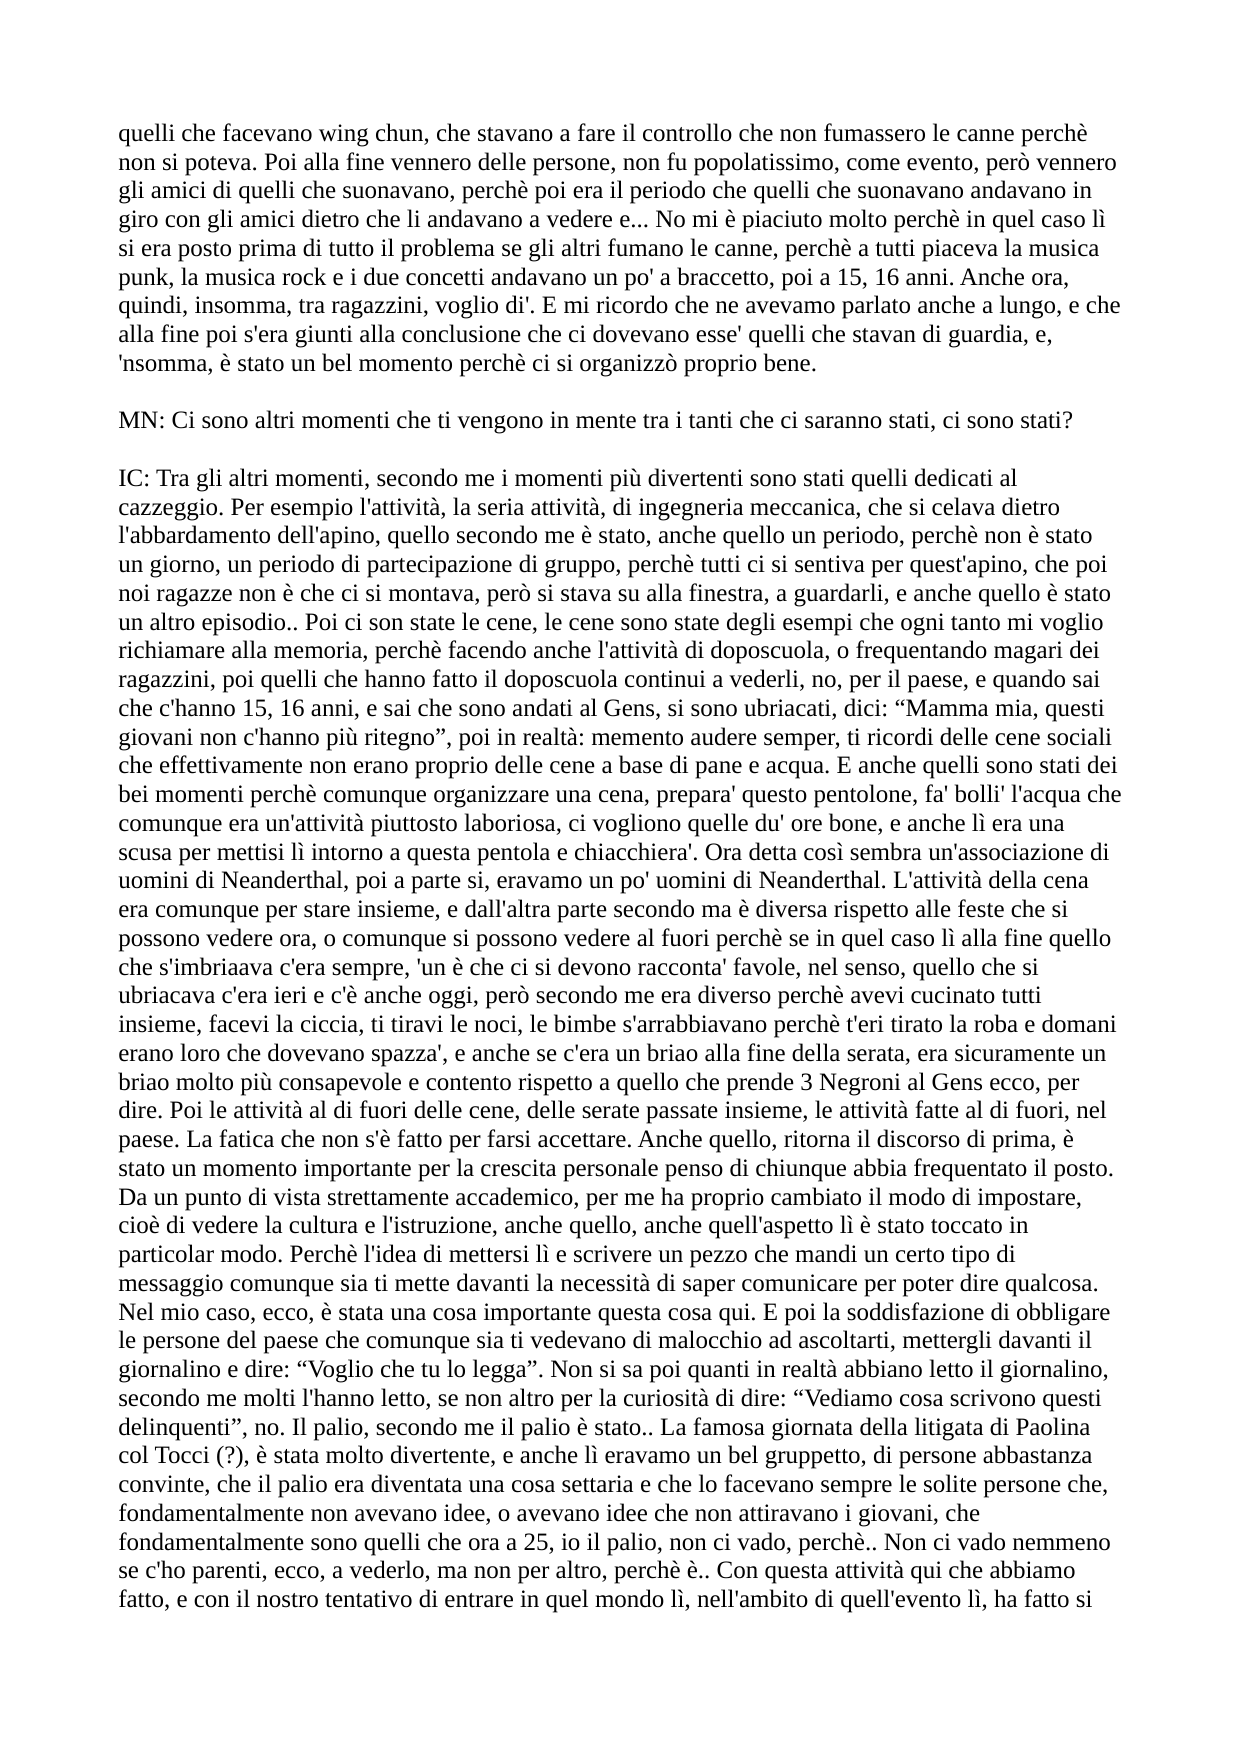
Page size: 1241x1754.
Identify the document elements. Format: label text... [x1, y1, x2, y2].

text IC: Tra gli altri momenti, secondo me i momenti più divertenti sono stati quelli dedicati al cazzeggio. Per esempio l'attività, la seria attività, di ingegneria meccanica, che si celava dietro l'abbardamento dell'apino, quello secondo me è stato, anche quello un periodo, perchè non è stato un giorno, un periodo di partecipazione di gruppo, perchè tutti ci si sentiva per quest'apino, che poi noi ragazze non è che ci si montava, però si stava su alla finestra, a guardarli, e anche quello è stato un altro episodio.. Poi ci son state le cene, le cene sono state degli esempi che ogni tanto mi voglio richiamare alla memoria, perchè facendo anche l'attività di doposcuola, o frequentando magari dei ragazzini, poi quelli che hanno fatto il doposcuola continui a vederli, no, per il paese, e quando sai che c'hanno 15, 16 anni, e sai che sono andati al Gens, si sono ubriacati, dici: “Mamma mia, questi giovani non c'hanno più ritegno”, poi in realtà: memento audere semper, ti ricordi delle cene sociali che effettivamente non erano proprio delle cene a base di pane e acqua. E anche quelli sono stati dei bei momenti perchè comunque organizzare una cena, prepara' questo pentolone, fa' bolli' l'acqua che comunque era un'attività piuttosto laboriosa, ci vogliono quelle du' ore bone, e anche lì era una scusa per mettisi lì intorno a questa pentola e chiacchiera'. Ora detta così sembra un'associazione di uomini di Neanderthal, poi a parte si, eravamo un po' uomini di Neanderthal. L'attività della cena era comunque per stare insieme, e dall'altra parte secondo ma è diversa rispetto alle feste che si possono vedere ora, o comunque si possono vedere al fuori perchè se in quel caso lì alla fine quello che s'imbriaava c'era sempre, 'un è che ci si devono racconta' favole, nel senso, quello che si ubriacava c'era ieri e c'è anche oggi, però secondo me era diverso perchè avevi cucinato tutti insieme, facevi la ciccia, ti tiravi le noci, le bimbe s'arrabbiavano perchè t'eri tirato la roba e domani erano loro che dovevano spazza', e anche se c'era un briao alla fine della serata, era sicuramente un briao molto più consapevole e contento rispetto a quello che prende 3 Negroni al Gens ecco, per dire. Poi le attività al di fuori delle cene, delle serate passate insieme, le attività fatte al di fuori, nel paese. La fatica che non s'è fatto per farsi accettare. Anche quello, ritorna il discorso di prima, è stato un momento importante per la crescita personale penso di chiunque abbia frequentato il posto. Da un punto di vista strettamente accademico, per me ha proprio cambiato il modo di impostare, cioè di vedere la cultura e l'istruzione, anche quello, anche quell'aspetto lì è stato toccato in particolar modo. Perchè l'idea di mettersi lì e scrivere un pezzo che mandi un certo tipo di messaggio comunque sia ti mette davanti la necessità di saper comunicare per poter dire qualcosa. Nel mio caso, ecco, è stata una cosa importante questa cosa qui. E poi la soddisfazione di obbligare le persone del paese che comunque sia ti vedevano di malocchio ad ascoltarti, mettergli davanti il giornalino e dire: “Voglio che tu lo legga”. Non si sa poi quanti in realtà abbiano letto il giornalino, secondo me molti l'hanno letto, se non altro per la curiosità di dire: “Vediamo cosa scrivono questi delinquenti”, no. Il palio, secondo me il palio è stato.. La famosa giornata della litigata di Paolina col Tocci (?), è stata molto divertente, e anche lì eravamo un bel gruppetto, di persone abbastanza convinte, che il palio era diventata una cosa settaria e che lo facevano sempre le solite persone che, fondamentalmente non avevano idee, o avevano idee che non attiravano i giovani, che fondamentalmente sono quelli che ora a 25, io il palio, non ci vado, perchè.. Non ci vado nemmeno se c'ho parenti, ecco, a vederlo, ma non per altro, perchè è.. Con questa attività qui che abbiamo fatto, e con il nostro tentativo di entrare in quel mondo lì, nell'ambito di quell'evento lì, ha fatto si [118, 463, 1122, 1613]
text MN: Ci sono altri momenti che ti vengono in mente tra i tanti che ci saranno stati, ci sono stati? [118, 406, 1122, 434]
text quelli che facevano wing chun, che stavano a fare il controllo che non fumassero le canne perchè non si poteva. Poi alla fine vennero delle persone, non fu popolatissimo, come evento, però vennero gli amici di quelli che suonavano, perchè poi era il periodo che quelli che suonavano andavano in giro con gli amici dietro che li andavano a vedere e... No mi è piaciuto molto perchè in quel caso lì si era posto prima di tutto il problema se gli altri fumano le canne, perchè a tutti piaceva la musica punk, la musica rock e i due concetti andavano un po' a braccetto, poi a 15, 16 anni. Anche ora, quindi, insomma, tra ragazzini, voglio di'. E mi ricordo che ne avevamo parlato anche a lungo, e che alla fine poi s'era giunti alla conclusione che ci dovevano esse' quelli che stavan di guardia, e, 'nsomma, è stato un bel momento perchè ci si organizzò proprio bene. [118, 118, 1122, 377]
